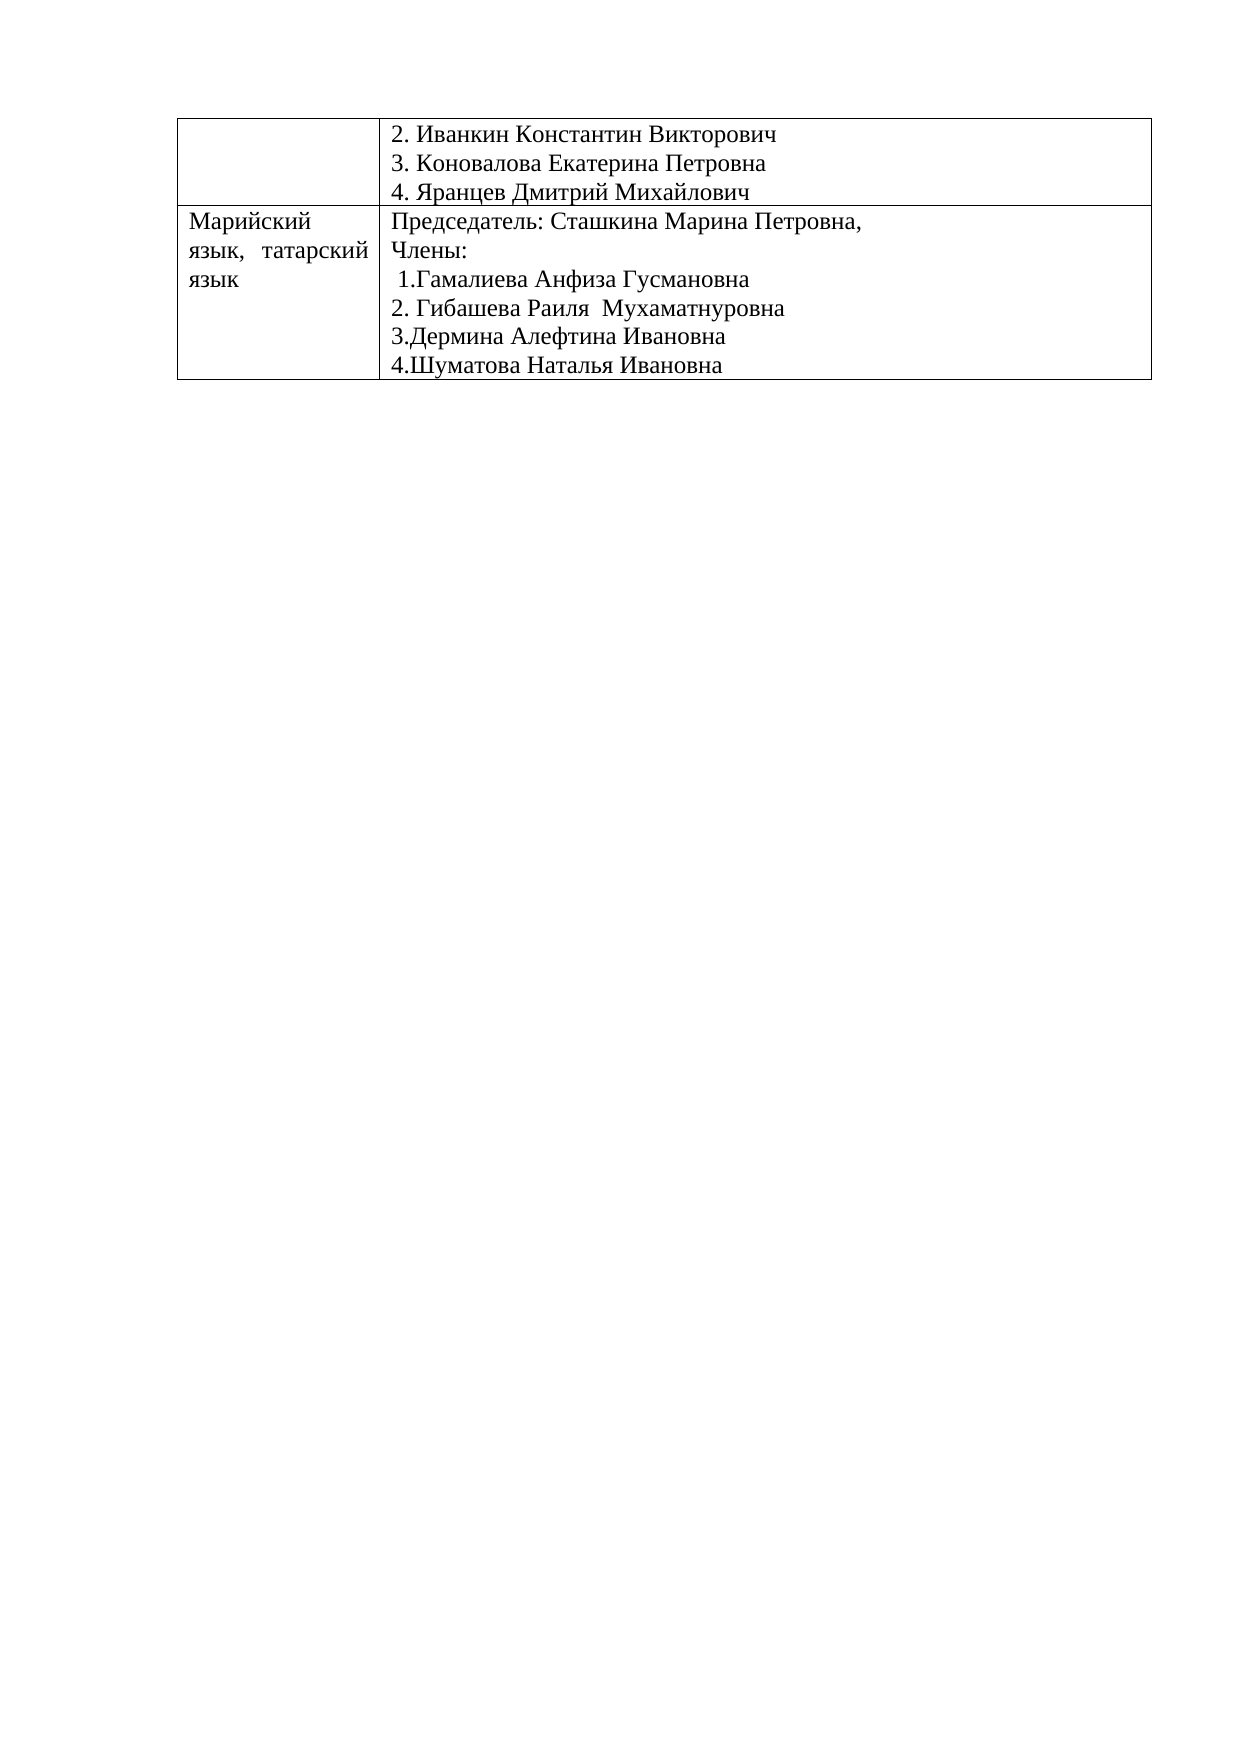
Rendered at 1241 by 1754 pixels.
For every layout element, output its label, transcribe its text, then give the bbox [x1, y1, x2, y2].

table_cell [178, 119, 379, 205]
table_cell Председатель: Сташкина Марина Петровна, Члены: 1.Гамалиева Анфиза Гусмановна 2. Гибашева Раиля Мухаматнуровна 3.Дермина Алефтина Ивановна 4.Шуматова Наталья Ивановна [380, 206, 1151, 379]
table_cell 2. Иванкин Константин Викторович 3. Коновалова Екатерина Петровна 4. Яранцев Дмитрий Михайлович [380, 119, 1151, 205]
table_cell Марийский язык, татарский язык [178, 206, 379, 379]
